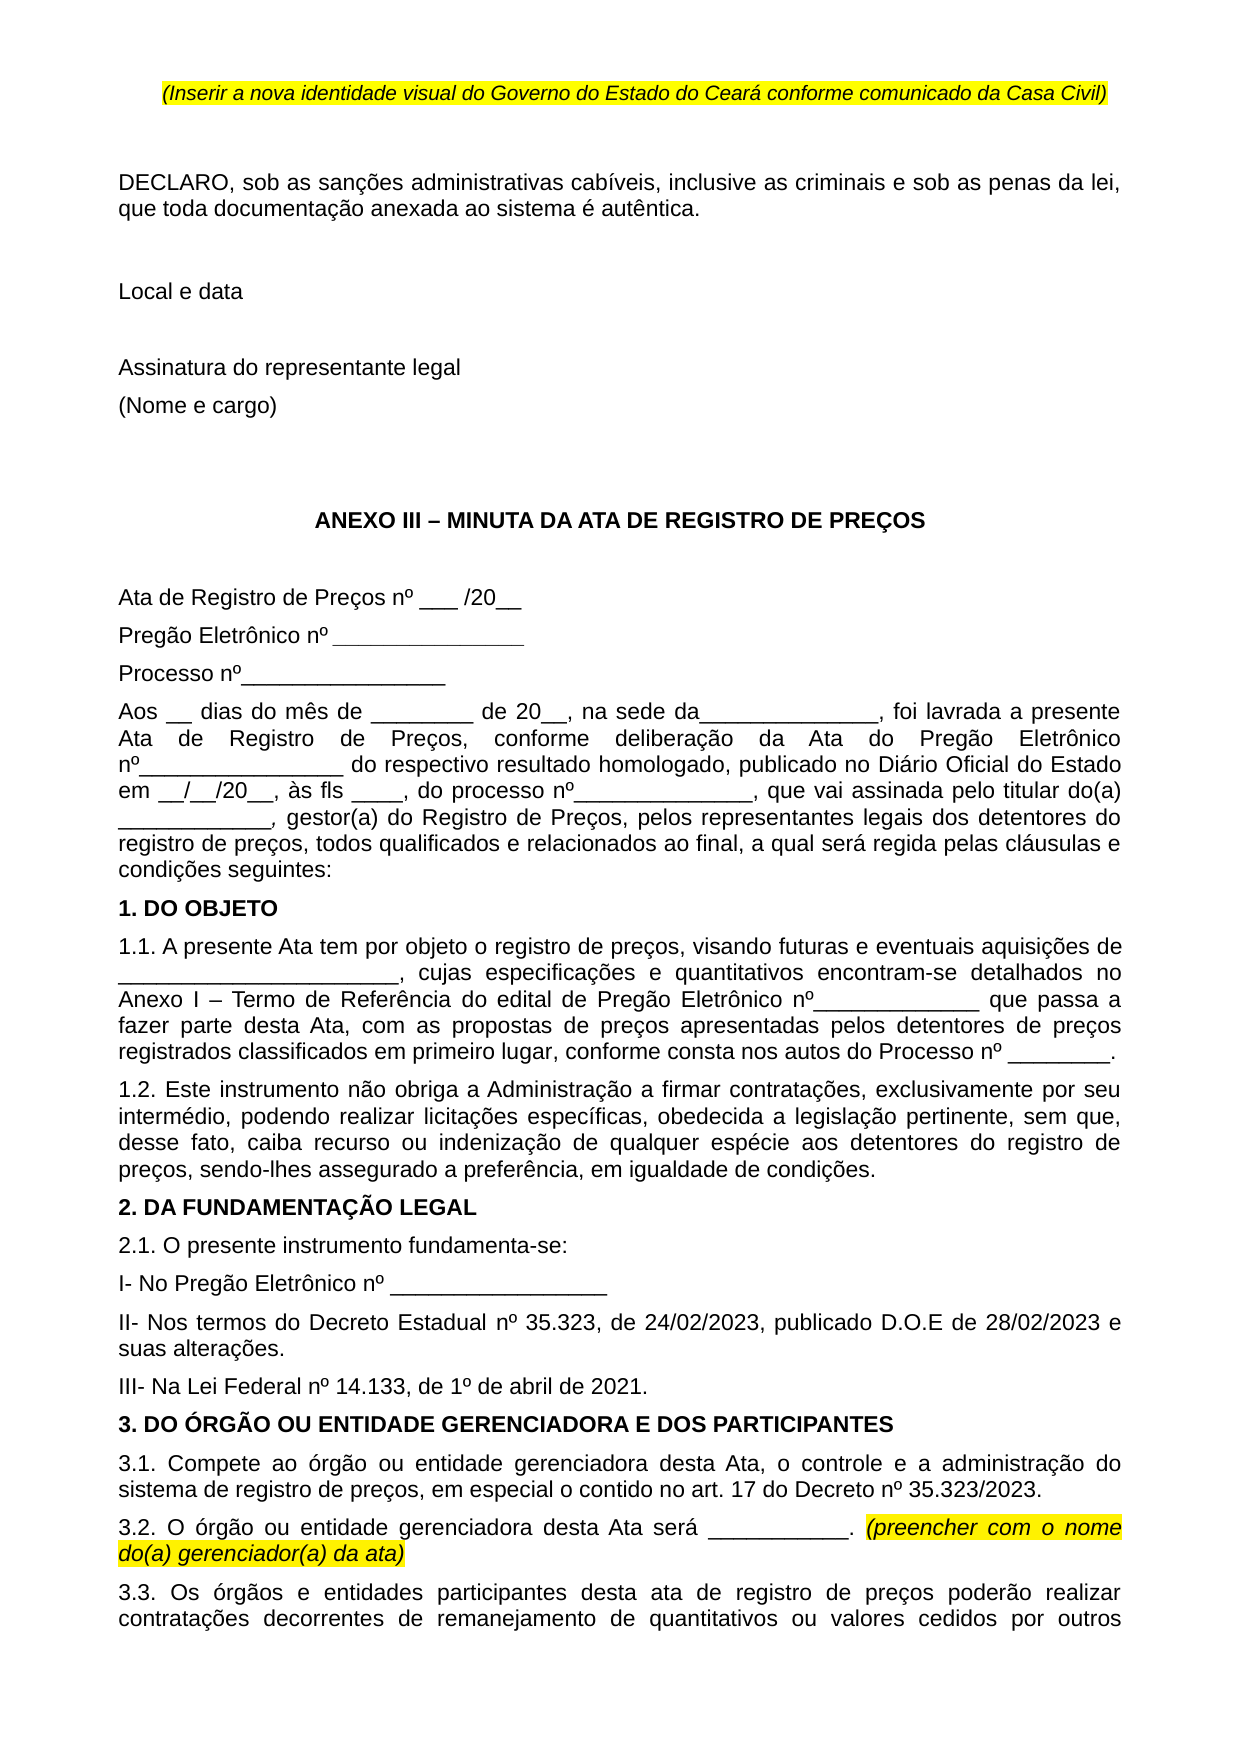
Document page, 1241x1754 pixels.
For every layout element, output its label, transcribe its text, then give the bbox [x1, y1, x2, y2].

text Processo nº________________ [118, 660, 1122, 686]
text 3.1. Compete ao órgão ou entidade gerenciadora desta Ata, o controle e a administração do sistema de registro de preços, em especial o contido no art. 17 do Decreto nº 35.323/2023. [118, 1449, 1122, 1502]
text Aos __ dias do mês de ________ de 20__, na sede da______________, foi lavrada a presente Ata de Registro de Preços, conforme deliberação da Ata do Pregão Eletrônico nº________________ do respectivo resultado homologado, publicado no Diário Oficial do Estado em __/__/20__, às fls ____, do processo nº______________, que vai assinada pelo titular do(a) ____________, gestor(a) do Registro de Preços, pelos representantes legais dos detentores do registro de preços, todos qualificados e relacionados ao final, a qual será regida pelas cláusulas e condições seguintes: [118, 698, 1122, 883]
text (Nome e cargo) [118, 392, 1122, 419]
text 1.1. A presente Ata tem por objeto o registro de preços, visando futuras e eventuais aquisições de ______________________, cujas especificações e quantitativos encontram-se detalhados no Anexo I – Termo de Referência do edital de Pregão Eletrônico nº_____________ que passa a fazer parte desta Ata, com as propostas de preços apresentadas pelos detentores de preços registrados classificados em primeiro lugar, conforme consta nos autos do Processo nº ________. [118, 933, 1122, 1064]
text Ata de Registro de Preços nº ___ /20__ [118, 583, 1122, 610]
text 2.1. O presente instrumento fundamenta-se: [118, 1232, 1122, 1258]
text 3.2. O órgão ou entidade gerenciadora desta Ata será ___________. (preencher com o nome do(a) gerenciador(a) da ata) [118, 1514, 1122, 1567]
text 3. DO ÓRGÃO OU ENTIDADE GERENCIADORA E DOS PARTICIPANTES [118, 1411, 1122, 1438]
text Local e data [118, 278, 1122, 304]
text ANEXO III – MINUTA DA ATA DE REGISTRO DE PREÇOS [118, 507, 1122, 533]
text III- Na Lei Federal nº 14.133, de 1º de abril de 2021. [118, 1373, 1122, 1399]
text Pregão Eletrônico nº _______________ [118, 622, 1122, 648]
list 1. DO OBJETO [118, 894, 1122, 921]
text II- Nos termos do Decreto Estadual nº 35.323, de 24/02/2023, publicado D.O.E de 28/02/2023 e suas alterações. [118, 1308, 1122, 1361]
text I- No Pregão Eletrônico nº _________________ [118, 1270, 1122, 1297]
text 3.3. Os órgãos e entidades participantes desta ata de registro de preços poderão realizar contratações decorrentes de remanejamento de quantitativos ou valores cedidos por outros [118, 1579, 1122, 1631]
text 1.2. Este instrumento não obriga a Administração a firmar contratações, exclusivamente por seu intermédio, podendo realizar licitações específicas, obedecida a legislação pertinente, sem que, desse fato, caiba recurso ou indenização de qualquer espécie aos detentores do registro de preços, sendo-lhes assegurado a preferência, em igualdade de condições. [118, 1076, 1122, 1182]
text Assinatura do representante legal [118, 354, 1122, 381]
text 2. DA FUNDAMENTAÇÃO LEGAL [118, 1194, 1122, 1220]
text DECLARO, sob as sanções administrativas cabíveis, inclusive as criminais e sob as penas da lei, que toda documentação anexada ao sistema é autêntica. [118, 169, 1122, 222]
